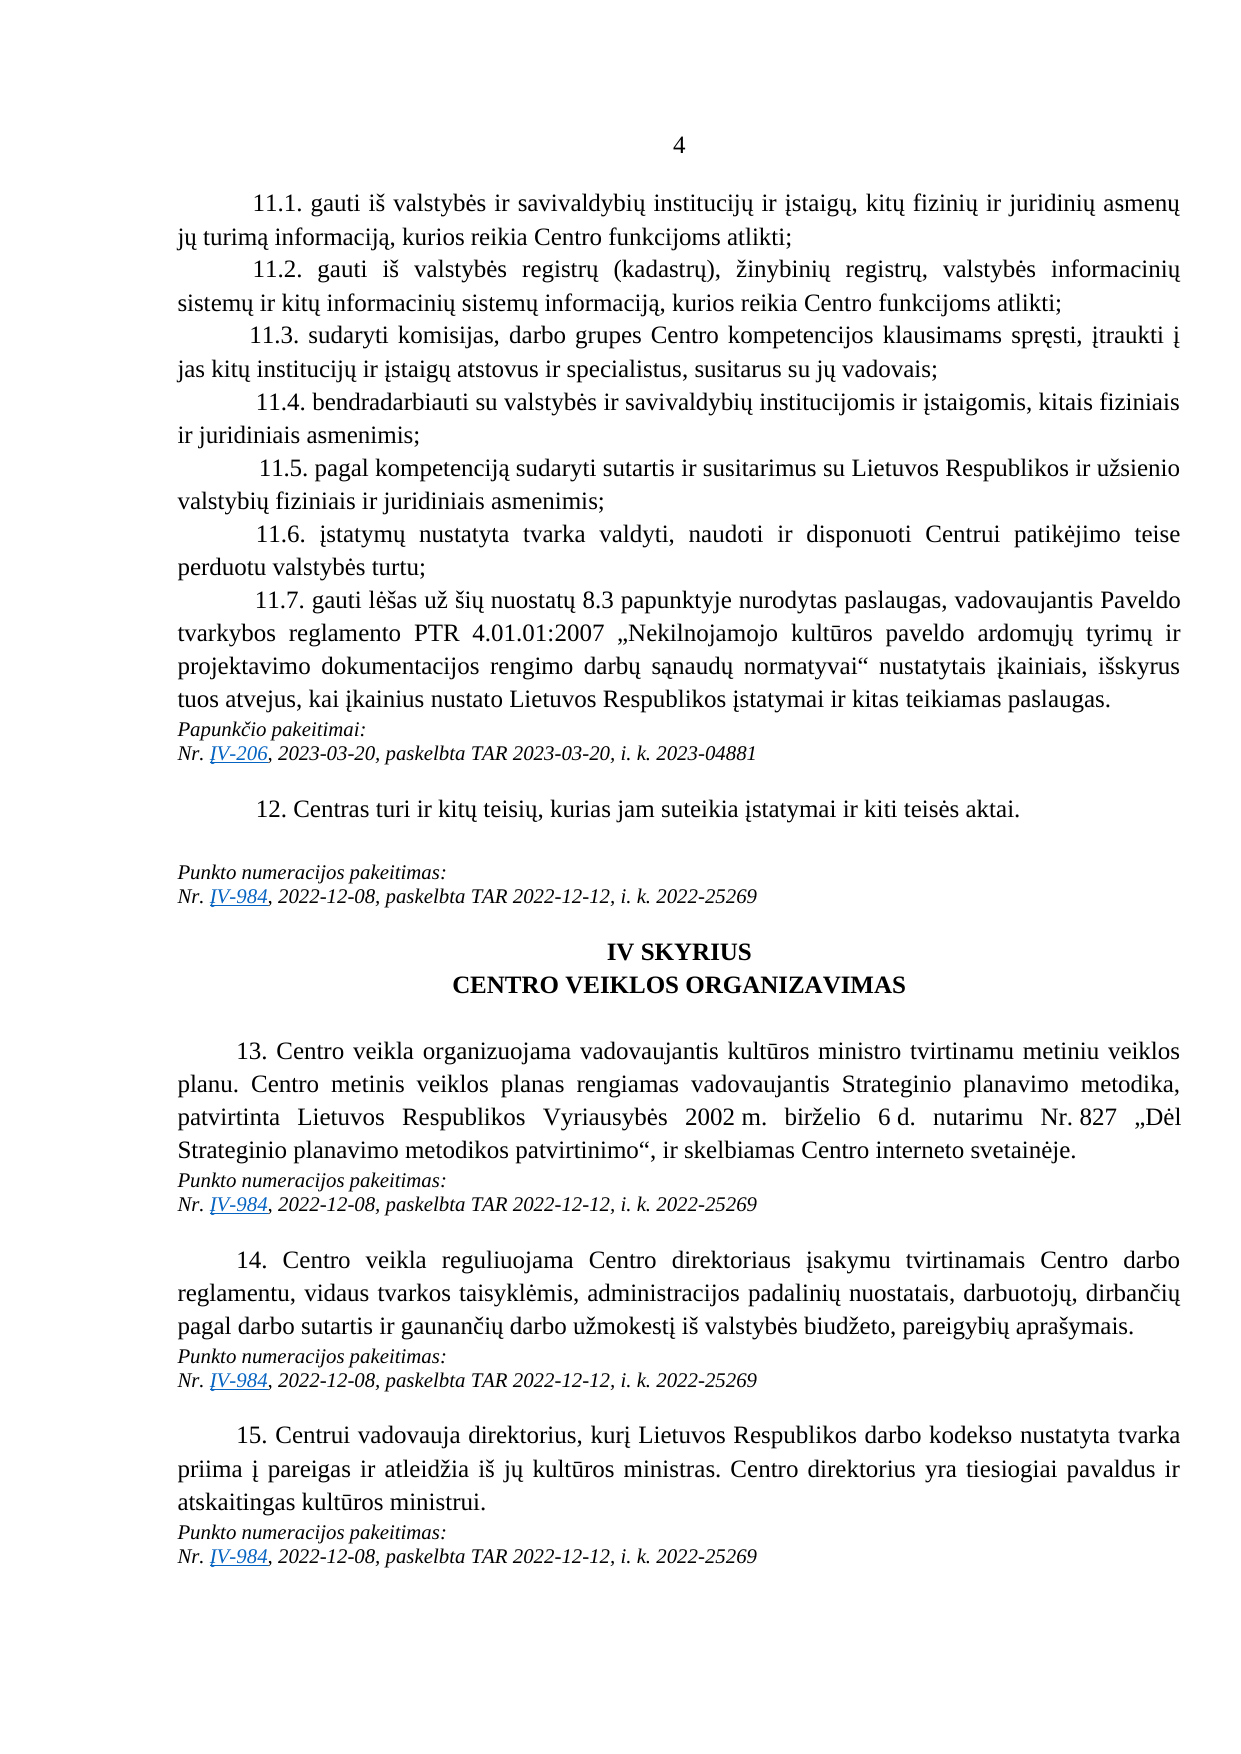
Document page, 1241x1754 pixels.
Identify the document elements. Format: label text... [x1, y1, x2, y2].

text 12. Centras turi ir kitų teisių, kurias jam suteikia įstatymai ir kiti teisės aktai. [177, 794, 1181, 822]
text 14. Centro veikla reguliuojama Centro direktoriaus įsakymu tvirtinamais Centro darbo reglamentu, vidaus tvarkos taisyklėmis, administracijos padalinių nuostatais, darbuotojų, dirbančių pagal darbo sutartis ir gaunančių darbo užmokestį iš valstybės biudžeto, pareigybių aprašymais. [177, 1245, 1181, 1339]
text 11.7. gauti lėšas už šių nuostatų 8.3 papunktyje nurodytas paslaugas, vadovaujantis Paveldo tvarkybos reglamento PTR 4.01.01:2007 „Nekilnojamojo kultūros paveldo ardomųjų tyrimų ir projektavimo dokumentacijos rengimo darbų sąnaudų normatyvai“ nustatytais įkainiais, išskyrus tuos atvejus, kai įkainius nustato Lietuvos Respublikos įstatymai ir kitas teikiamas paslaugas. [177, 585, 1181, 713]
text IV SKYRIUS [177, 937, 1181, 965]
text Punkto numeracijos pakeitimas: [177, 1520, 1181, 1544]
text Nr. ĮV-206, 2023-03-20, paskelbta TAR 2023-03-20, i. k. 2023-04881 [177, 741, 1181, 765]
text Papunkčio pakeitimai: [177, 717, 1181, 741]
text 11.6. įstatymų nustatyta tvarka valdyti, naudoti ir disponuoti Centrui patikėjimo teise perduotu valstybės turtu; [177, 519, 1181, 581]
text 11.2. gauti iš valstybės registrų (kadastrų), žinybinių registrų, valstybės informacinių sistemų ir kitų informacinių sistemų informaciją, kurios reikia Centro funkcijoms atlikti; [177, 254, 1181, 316]
text Nr. ĮV-984, 2022-12-08, paskelbta TAR 2022-12-12, i. k. 2022-25269 [177, 1544, 1181, 1568]
text 11.3. sudaryti komisijas, darbo grupes Centro kompetencijos klausimams spręsti, įtraukti į jas kitų institucijų ir įstaigų atstovus ir specialistus, susitarus su jų vadovais; [177, 321, 1181, 382]
text 13. Centro veikla organizuojama vadovaujantis kultūros ministro tvirtinamu metiniu veiklos planu. Centro metinis veiklos planas rengiamas vadovaujantis Strateginio planavimo metodika, patvirtinta Lietuvos Respublikos Vyriausybės 2002 m. birželio 6 d. nutarimu Nr. 827 „Dėl Strateginio planavimo metodikos patvirtinimo“, ir skelbiamas Centro interneto svetainėje. [177, 1036, 1181, 1163]
text 11.4. bendradarbiauti su valstybės ir savivaldybių institucijomis ir įstaigomis, kitais fiziniais ir juridiniais asmenimis; [177, 387, 1181, 448]
text 11.1. gauti iš valstybės ir savivaldybių institucijų ir įstaigų, kitų fizinių ir juridinių asmenų jų turimą informaciją, kurios reikia Centro funkcijoms atlikti; [177, 188, 1181, 250]
text Punkto numeracijos pakeitimas: [177, 860, 1181, 884]
text Punkto numeracijos pakeitimas: [177, 1168, 1181, 1192]
text centro VEIKLOS ORGANIZAVIMAS [177, 970, 1181, 998]
text Punkto numeracijos pakeitimas: [177, 1344, 1181, 1368]
text Nr. ĮV-984, 2022-12-08, paskelbta TAR 2022-12-12, i. k. 2022-25269 [177, 884, 1181, 908]
text 15. Centrui vadovauja direktorius, kurį Lietuvos Respublikos darbo kodekso nustatyta tvarka priima į pareigas ir atleidžia iš jų kultūros ministras. Centro direktorius yra tiesiogiai pavaldus ir atskaitingas kultūros ministrui. [177, 1421, 1181, 1515]
text Nr. ĮV-984, 2022-12-08, paskelbta TAR 2022-12-12, i. k. 2022-25269 [177, 1192, 1181, 1216]
text Nr. ĮV-984, 2022-12-08, paskelbta TAR 2022-12-12, i. k. 2022-25269 [177, 1368, 1181, 1392]
text 11.5. pagal kompetenciją sudaryti sutartis ir susitarimus su Lietuvos Respublikos ir užsienio valstybių fiziniais ir juridiniais asmenimis; [177, 453, 1181, 514]
